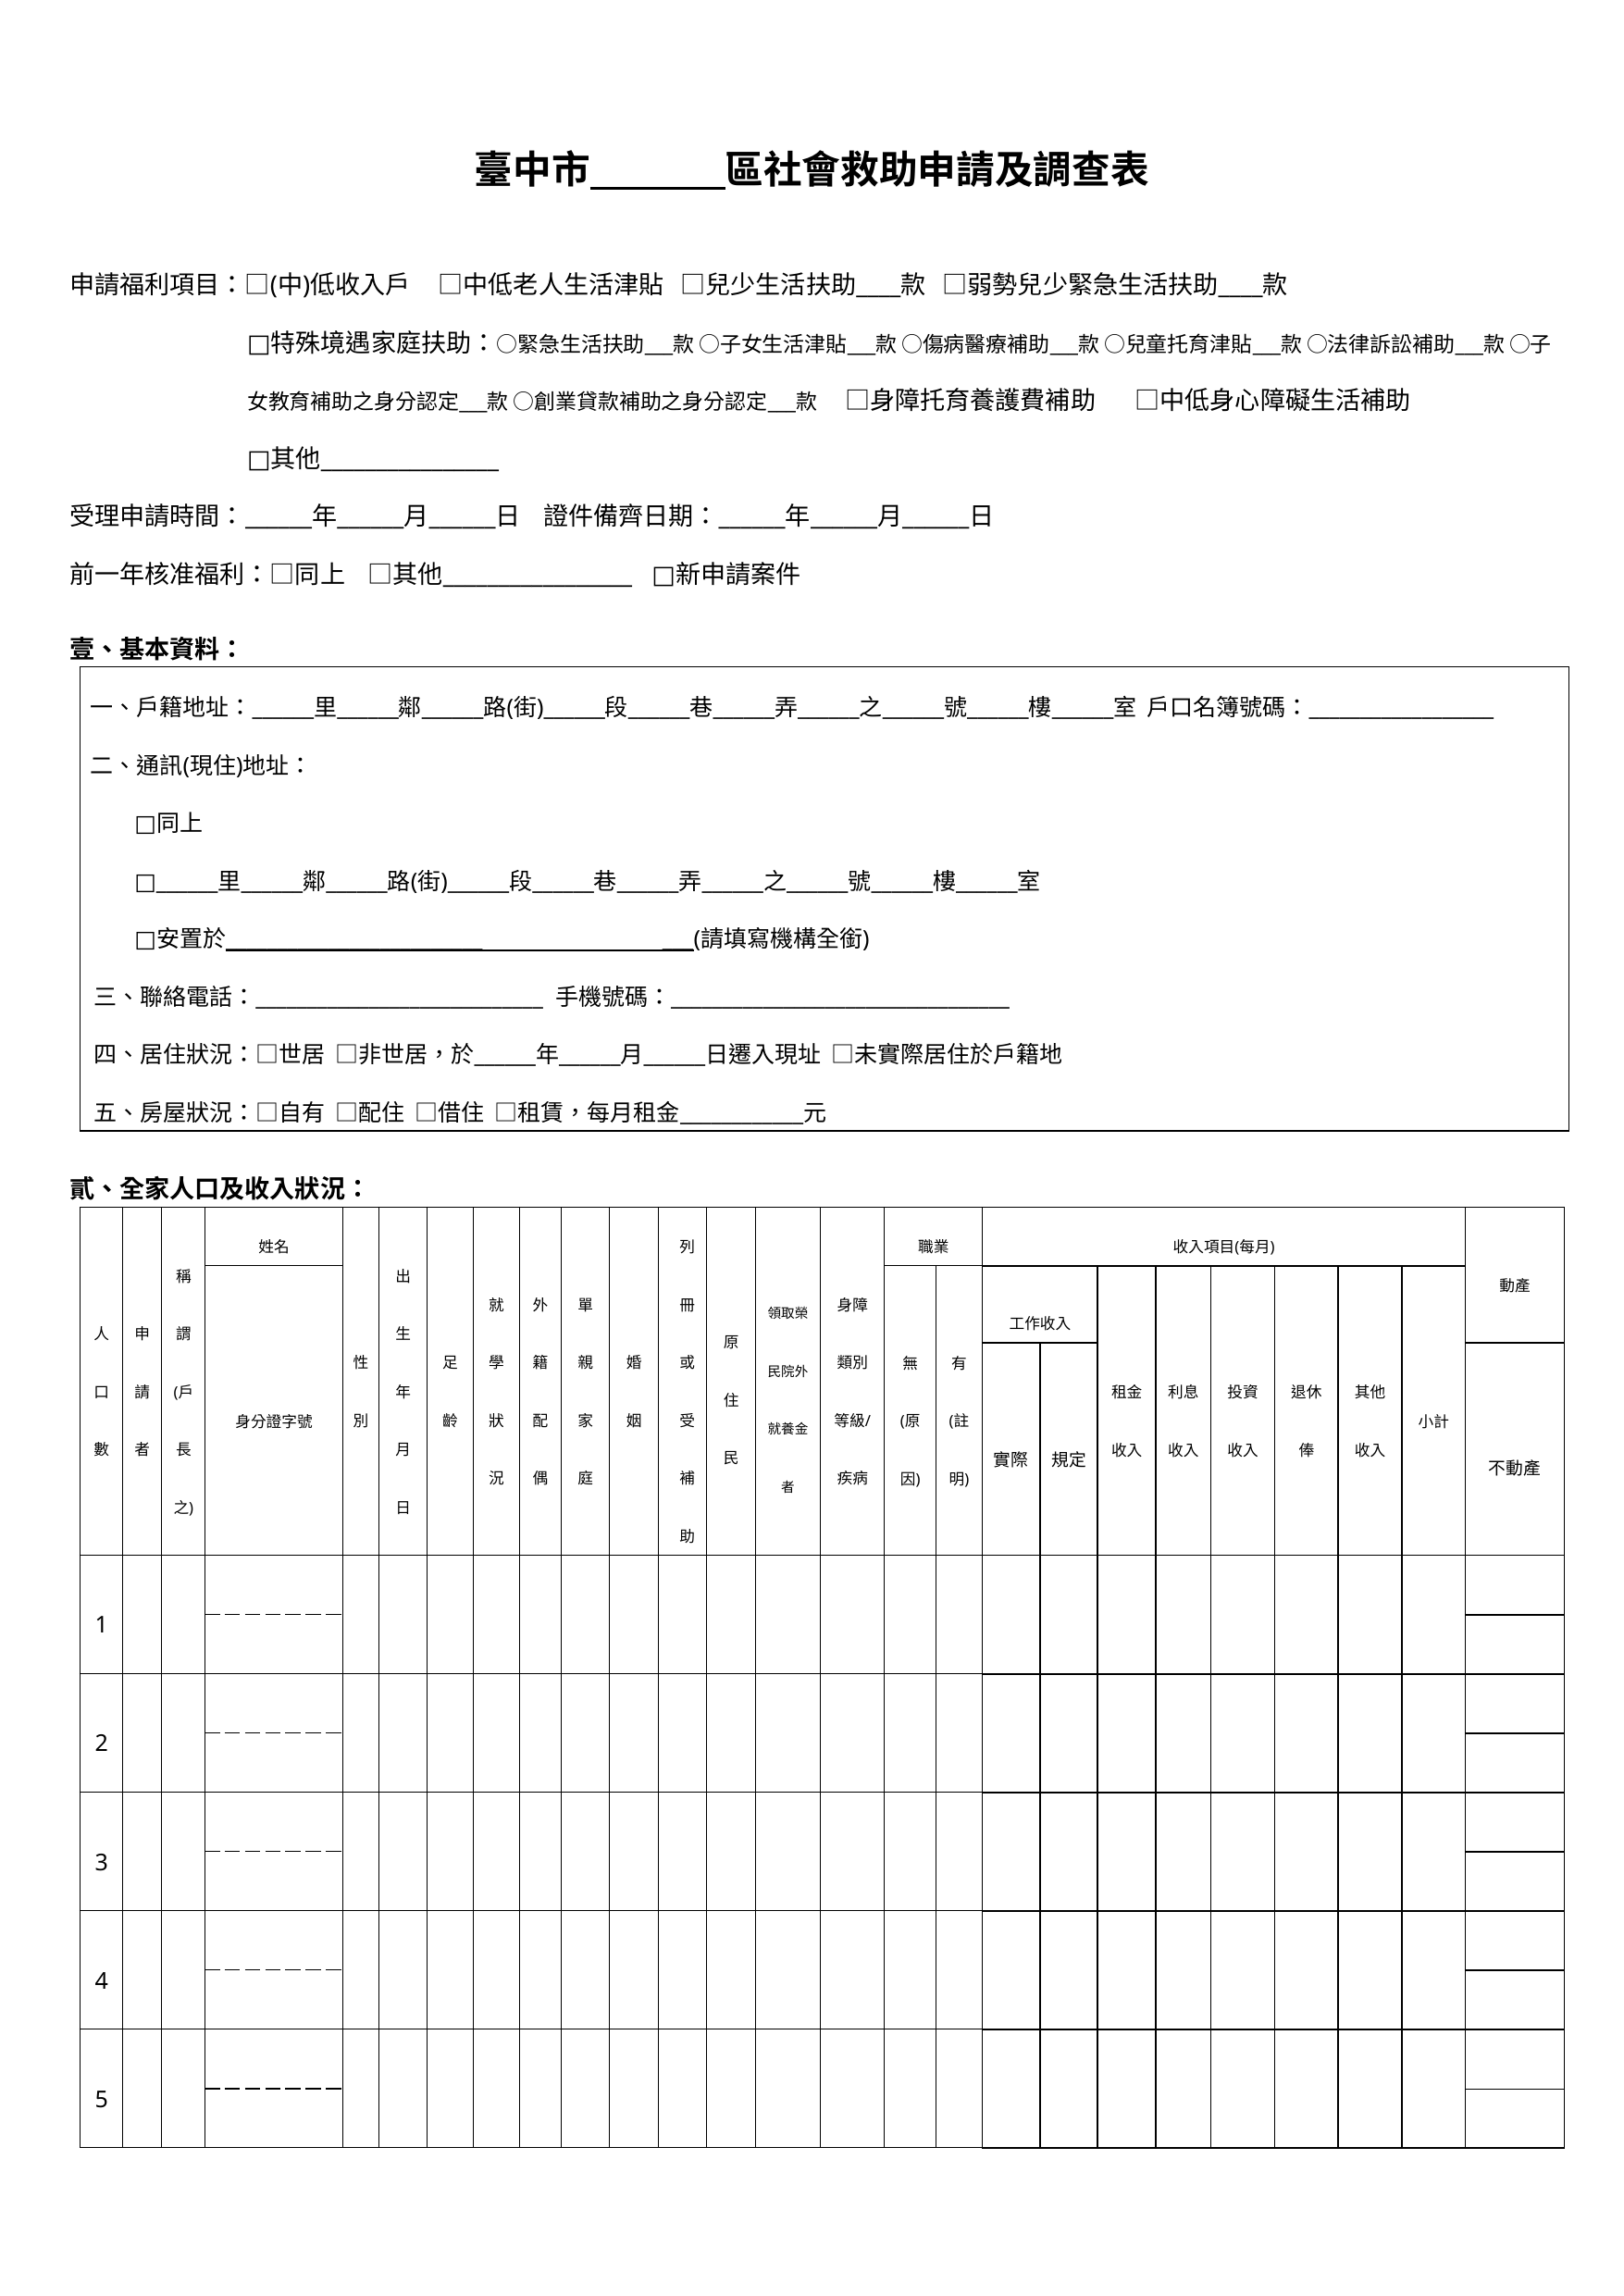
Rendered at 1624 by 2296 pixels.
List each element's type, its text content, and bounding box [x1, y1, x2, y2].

table_cell [1098, 1793, 1155, 1910]
table_header 收入項目(每月) [983, 1208, 1465, 1265]
table_cell [610, 1674, 658, 1792]
table_cell [428, 1793, 473, 1910]
table_cell [1403, 1793, 1465, 1910]
text □特殊境遇家庭扶助：○緊急生活扶助___款 ○子女生活津貼___款 ○傷病醫療補助___款 ○兒童托育津貼___款 ○法律訴訟補助___款 ○子女教育補助之身分認定___款 ○創業貸款補助之身分認定___款 □身障托育養護費補助 □中低身心障礙生活補助 [247, 303, 1554, 418]
table_cell [562, 1911, 609, 2029]
table_cell [562, 1793, 609, 1910]
table_cell [520, 1556, 561, 1673]
text 前一年核准福利：□同上 □其他______­­______­­­­_____ □新申請案件 [69, 534, 1554, 591]
table_cell [1275, 1556, 1337, 1673]
table_cell [205, 1556, 342, 1614]
table_cell [428, 1556, 473, 1673]
table_header 姓名 [205, 1208, 342, 1265]
table_cell [936, 1674, 982, 1792]
table_header 職業 [885, 1208, 982, 1265]
table_cell [885, 1793, 936, 1910]
table_header 原住民 [707, 1208, 755, 1555]
table_cell [1339, 1793, 1401, 1910]
table_cell [756, 1911, 820, 2029]
table_cell [343, 2029, 378, 2147]
table_cell [205, 2088, 342, 2147]
table_cell [562, 2029, 609, 2147]
table_cell [1041, 1912, 1097, 2029]
table_cell [1098, 1675, 1155, 1792]
table_cell [428, 1674, 473, 1792]
table_cell [1466, 1616, 1564, 1673]
table_cell [1403, 2030, 1465, 2147]
table_header 列冊或受補助 [659, 1208, 706, 1555]
table_header 領取榮民院外就養金者 [756, 1208, 820, 1555]
table_cell 投資收入 [1211, 1267, 1274, 1555]
table_cell [1339, 1912, 1401, 2029]
table_cell 規定 [1041, 1344, 1097, 1555]
table_cell [428, 1911, 473, 2029]
table_cell 4 [81, 1911, 122, 2029]
table_cell 3 [81, 1793, 122, 1910]
table_cell [205, 1614, 342, 1673]
table_header 稱謂(戶長之) [162, 1208, 205, 1555]
table_cell [1466, 2090, 1564, 2147]
table_cell [983, 1675, 1039, 1792]
table_cell [756, 2029, 820, 2147]
table_header 婚姻 [610, 1208, 658, 1555]
table_cell [610, 1556, 658, 1673]
table_cell [821, 2029, 884, 2147]
table_cell [756, 1674, 820, 1792]
table_cell [610, 1911, 658, 2029]
table_cell [821, 1674, 884, 1792]
table_header 足齡 [428, 1208, 473, 1555]
table_cell [205, 1911, 342, 1969]
table_cell [1339, 2030, 1401, 2147]
table_cell [343, 1556, 378, 1673]
table_header 外籍配偶 [520, 1208, 561, 1555]
table_cell [1275, 2030, 1337, 2147]
table_cell [1466, 1793, 1564, 1851]
table_cell [1211, 1675, 1274, 1792]
table_cell [562, 1556, 609, 1673]
table_cell [885, 1674, 936, 1792]
table_cell [1339, 1675, 1401, 1792]
table_cell [1041, 2030, 1097, 2147]
table_cell [983, 2030, 1039, 2147]
table_cell [162, 1793, 205, 1910]
table_cell [162, 1674, 205, 1792]
table_cell [428, 2029, 473, 2147]
table_cell [474, 1793, 519, 1910]
table_cell 身分證字號 [205, 1266, 342, 1555]
table_header 性別 [343, 1208, 378, 1555]
table_cell [610, 1793, 658, 1910]
table_cell 2 [81, 1674, 122, 1792]
table_cell [123, 1556, 161, 1673]
table_cell [343, 1793, 378, 1910]
table_cell [123, 1674, 161, 1792]
table_cell [821, 1793, 884, 1910]
table_cell [520, 1793, 561, 1910]
table_cell [474, 2029, 519, 2147]
text 受理申請時間：______年______月______日 證件備齊日期：______年______月______日 [69, 476, 1554, 534]
table_cell [1157, 1912, 1210, 2029]
table_header 身障類別等級/疾病 [821, 1208, 884, 1555]
table_cell [1211, 1793, 1274, 1910]
table_cell [659, 1793, 706, 1910]
table_cell [1041, 1556, 1097, 1673]
table_cell [659, 1911, 706, 2029]
table_cell [756, 1793, 820, 1910]
table_cell [1275, 1793, 1337, 1910]
table_cell 實際 [983, 1344, 1039, 1555]
table_cell [936, 1556, 982, 1673]
table_cell [1403, 1675, 1465, 1792]
table_cell [610, 2029, 658, 2147]
table_cell [562, 1674, 609, 1792]
table_cell [821, 1556, 884, 1673]
table_cell [885, 2029, 936, 2147]
table_cell [707, 1674, 755, 1792]
table_cell [162, 1911, 205, 2029]
table_cell 利息收入 [1157, 1267, 1210, 1555]
table_cell [123, 2029, 161, 2147]
table_cell [707, 1793, 755, 1910]
table_cell [1098, 1556, 1155, 1673]
table_cell 工作收入 [983, 1267, 1097, 1342]
table_header 單親家庭 [562, 1208, 609, 1555]
table_header 動產 [1466, 1208, 1564, 1342]
table_cell [983, 1556, 1039, 1673]
table_cell [936, 1911, 982, 2029]
table_cell [1098, 2030, 1155, 2147]
table_cell [707, 1556, 755, 1673]
table_header 人口數 [81, 1208, 122, 1555]
text 貳、全家人口及收入狀況： [69, 1148, 1554, 1207]
table_header 一、戶籍地址：______里______鄰______路(街)______段______巷______弄______之______號______樓______室 戶口名簿號碼：__________________ 二、通訊(現住)地址： □同上 □______里______鄰______路(街)______段______巷______弄______之______號______樓______室 □安置於_________________________ ___(請填寫機構全銜) 三、聯絡電話：____________________________ 手機號碼：_________________________________ 四、居住狀況：□世居 □非世居，於______年______月______日遷入現址 □未實際居住於戶籍地 五、房屋狀況：□自有 □配住 □借住 □租賃，每月租金____________元 [81, 667, 1568, 1130]
table_cell 小計 [1403, 1267, 1465, 1555]
table_cell [1157, 1675, 1210, 1792]
table_cell [379, 1911, 427, 2029]
table_cell [821, 1911, 884, 2029]
table_cell [1098, 1912, 1155, 2029]
table_cell [1466, 1912, 1564, 1969]
table_cell [162, 1556, 205, 1673]
table_cell [1275, 1675, 1337, 1792]
table_cell [885, 1911, 936, 2029]
table_cell [1157, 1793, 1210, 1910]
table_cell [1041, 1675, 1097, 1792]
table_cell [756, 1556, 820, 1673]
table_cell [162, 2029, 205, 2147]
table_cell [474, 1674, 519, 1792]
table_cell [1466, 2030, 1564, 2088]
table_cell [885, 1556, 936, 1673]
text □其他______­­__________ [247, 418, 1554, 476]
table_header 就學狀況 [474, 1208, 519, 1555]
table_cell [659, 1556, 706, 1673]
table_cell [1466, 1675, 1564, 1732]
table_cell [1157, 2030, 1210, 2147]
table_cell [123, 1793, 161, 1910]
table_cell [1211, 2030, 1274, 2147]
text 申請福利項目：□(中)低收入戶 □中低老人生活津貼 □兒少生活扶助____款 □弱勢兒少緊急生活扶助____款 [69, 244, 1554, 303]
text 壹、基本資料： [69, 609, 1554, 666]
table_cell [1041, 1793, 1097, 1910]
table_cell [1211, 1556, 1274, 1673]
table_cell [983, 1912, 1039, 2029]
table_cell [1466, 1971, 1564, 2029]
table_cell [205, 2029, 342, 2088]
table_cell [1339, 1556, 1401, 1673]
table_cell [1403, 1556, 1465, 1673]
table_cell [1466, 1853, 1564, 1910]
table_cell [1157, 1556, 1210, 1673]
table_cell [343, 1911, 378, 2029]
table_cell [1275, 1912, 1337, 2029]
table_cell [474, 1556, 519, 1673]
text 臺中市 區社會救助申請及調查表 [69, 129, 1554, 187]
table_cell [936, 2029, 982, 2147]
table_cell [205, 1851, 342, 1910]
table_cell 1 [81, 1556, 122, 1673]
table_cell [520, 1911, 561, 2029]
table_cell [1466, 1556, 1564, 1614]
table_cell 其他收入 [1339, 1267, 1401, 1555]
table_cell [205, 1793, 342, 1851]
table_cell [379, 1674, 427, 1792]
table_cell [205, 1674, 342, 1732]
table_cell [1466, 1734, 1564, 1792]
table_cell [379, 2029, 427, 2147]
table_cell 無(原因) [885, 1266, 936, 1555]
table_cell [1403, 1912, 1465, 2029]
table_cell [343, 1674, 378, 1792]
table_cell [520, 2029, 561, 2147]
table_cell [1211, 1912, 1274, 2029]
table_cell [379, 1556, 427, 1673]
table_cell [379, 1793, 427, 1910]
table_cell [205, 1732, 342, 1792]
table_cell 5 [81, 2029, 122, 2147]
table_cell [983, 1793, 1039, 1910]
table_cell [520, 1674, 561, 1792]
table_cell 退休俸 [1275, 1267, 1337, 1555]
table_cell [123, 1911, 161, 2029]
table_header 申請者 [123, 1208, 161, 1555]
table_cell 有(註明) [936, 1266, 982, 1555]
table_cell 不動產 [1466, 1344, 1564, 1555]
table_cell [659, 2029, 706, 2147]
table_cell [474, 1911, 519, 2029]
table_cell [205, 1969, 342, 2029]
table_header 出生年月日 [379, 1208, 427, 1555]
table_cell [936, 1793, 982, 1910]
table_cell [707, 1911, 755, 2029]
table_cell 租金收入 [1098, 1267, 1155, 1555]
table_cell [707, 2029, 755, 2147]
table_cell [659, 1674, 706, 1792]
